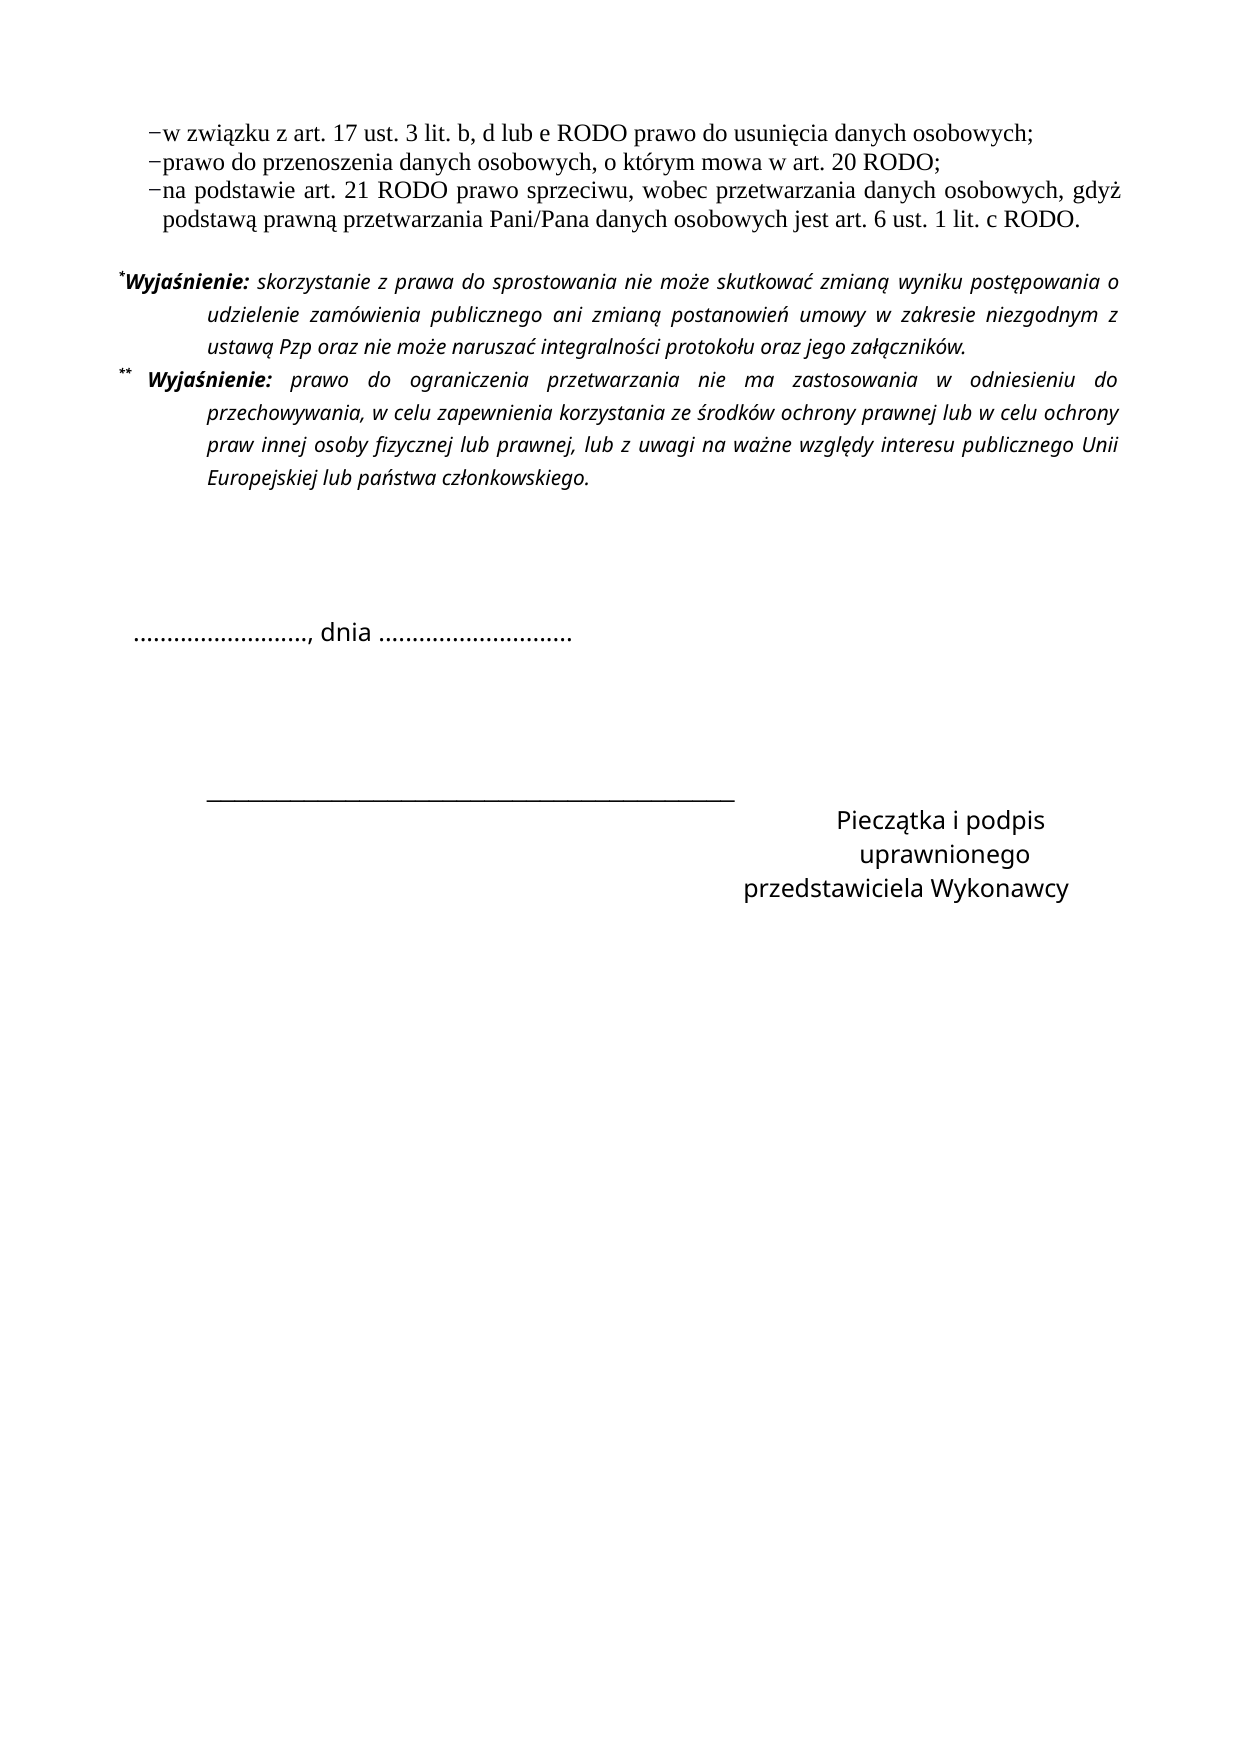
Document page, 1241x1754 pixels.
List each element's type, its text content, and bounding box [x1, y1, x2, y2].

list *Wyjaśnienie: skorzystanie z prawa do sprostowania nie może skutkować zmianą wyniku postępowania o udzielenie zamówienia publicznego ani zmianą postanowień umowy w zakresie niezgodnym z ustawą Pzp oraz nie może naruszać integralności protokołu oraz jego załączników. [118, 267, 1122, 361]
list w związku z art. 17 ust. 3 lit. b, d lub e RODO prawo do usunięcia danych osobowych; [148, 118, 1122, 147]
text uprawnionego przedstawiciela Wykonawcy [690, 837, 1122, 905]
text .........................., dnia ............................. ______________________________________ [133, 614, 1122, 803]
list na podstawie art. 21 RODO prawo sprzeciwu, wobec przetwarzania danych osobowych, gdyż podstawą prawną przetwarzania Pani/Pana danych osobowych jest art. 6 ust. 1 lit. c RODO. [148, 176, 1122, 233]
list prawo do przenoszenia danych osobowych, o którym mowa w art. 20 RODO; [148, 147, 1122, 176]
list ** Wyjaśnienie: prawo do ograniczenia przetwarzania nie ma zastosowania w odniesieniu do przechowywania, w celu zapewnienia korzystania ze środków ochrony prawnej lub w celu ochrony praw innej osoby fizycznej lub prawnej, lub z uwagi na ważne względy interesu publicznego Unii Europejskiej lub państwa członkowskiego. [118, 365, 1122, 491]
text Pieczątka i podpis [690, 803, 1122, 837]
